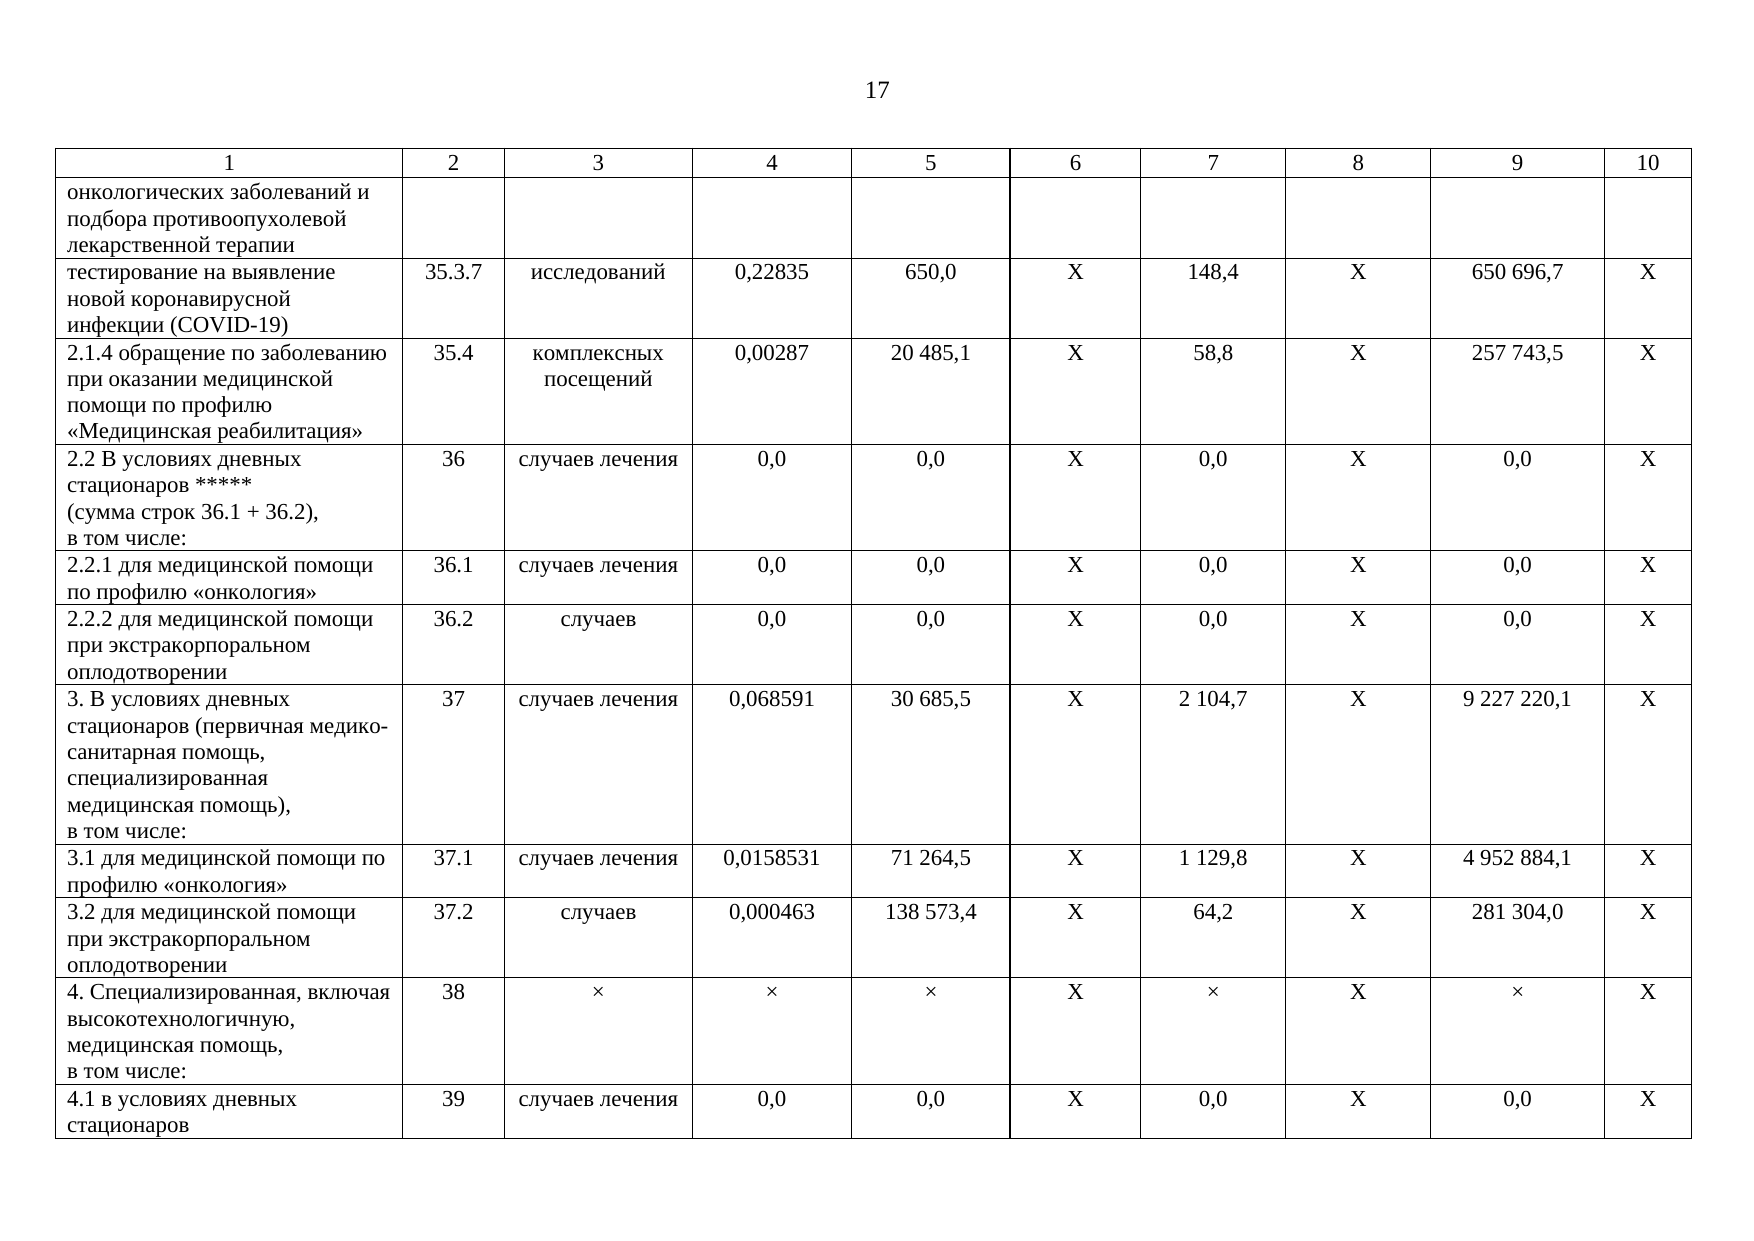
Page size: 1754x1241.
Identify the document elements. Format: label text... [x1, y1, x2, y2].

table_header 9 [1431, 149, 1604, 177]
table_header 3 [505, 149, 692, 177]
table_cell Х [1286, 898, 1430, 977]
table_cell Х [1011, 685, 1140, 843]
table_cell [1011, 178, 1140, 257]
table_cell Х [1286, 1085, 1430, 1137]
table_cell × [1141, 978, 1285, 1084]
table_cell Х [1605, 845, 1691, 897]
table_cell 2.2.1 для медицинской помощи по профилю «онкология» [56, 551, 402, 604]
table_header 2 [403, 149, 504, 177]
table_cell 0,0 [852, 605, 1009, 684]
table_header 10 [1605, 149, 1691, 177]
table_cell Х [1011, 259, 1140, 337]
table_cell 37.1 [403, 845, 504, 897]
table_cell 2.2 В условиях дневных стационаров ***** (сумма строк 36.1 + 36.2), в том числе: [56, 445, 402, 550]
table_cell Х [1011, 1085, 1140, 1137]
table_cell 0,068591 [693, 685, 851, 843]
table_cell случаев [505, 605, 692, 684]
table_cell 257 743,5 [1431, 339, 1604, 444]
table_cell Х [1605, 339, 1691, 444]
table_cell 0,0 [1141, 445, 1285, 550]
table_cell × [1431, 978, 1604, 1084]
table_cell 0,0 [1141, 551, 1285, 604]
table_cell 0,0 [693, 1085, 851, 1137]
table_header 4 [693, 149, 851, 177]
table_cell 0,0 [1141, 605, 1285, 684]
table_cell Х [1605, 445, 1691, 550]
table_cell 0,0 [693, 551, 851, 604]
table_cell 2.1.4 обращение по заболеванию при оказании медицинской помощи по профилю «Медицинская реабилитация» [56, 339, 402, 444]
table_cell Х [1286, 339, 1430, 444]
table_cell Х [1011, 551, 1140, 604]
table_cell 36 [403, 445, 504, 550]
table_cell Х [1605, 605, 1691, 684]
table_cell 2.2.2 для медицинской помощи при экстракорпоральном оплодотворении [56, 605, 402, 684]
table_cell 36.1 [403, 551, 504, 604]
table_cell 0,0 [1141, 1085, 1285, 1137]
table_cell [403, 178, 504, 257]
table_cell Х [1286, 685, 1430, 843]
table_cell 0,0 [852, 551, 1009, 604]
table_cell Х [1286, 845, 1430, 897]
table_cell Х [1605, 978, 1691, 1084]
table_cell 35.4 [403, 339, 504, 444]
table_cell 0,000463 [693, 898, 851, 977]
table_cell × [852, 978, 1009, 1084]
table_cell 3.1 для медицинской помощи по профилю «онкология» [56, 845, 402, 897]
table_header 7 [1141, 149, 1285, 177]
table_cell Х [1011, 339, 1140, 444]
table_cell Х [1011, 898, 1140, 977]
table_cell 650,0 [852, 259, 1009, 337]
table_cell 38 [403, 978, 504, 1084]
table_cell × [693, 978, 851, 1084]
table_cell Х [1011, 605, 1140, 684]
table_cell 0,00287 [693, 339, 851, 444]
table_cell 0,0 [852, 445, 1009, 550]
table_cell 3. В условиях дневных стационаров (первичная медико-санитарная помощь, специализированная медицинская помощь), в том числе: [56, 685, 402, 843]
table_cell 0,0 [693, 605, 851, 684]
table_cell случаев лечения [505, 445, 692, 550]
table_cell 3.2 для медицинской помощи при экстракорпоральном оплодотворении [56, 898, 402, 977]
table_cell тестирование на выявление новой коронавирусной инфекции (COVID-19) [56, 259, 402, 337]
table_cell Х [1286, 551, 1430, 604]
table_cell 138 573,4 [852, 898, 1009, 977]
table_cell Х [1286, 259, 1430, 337]
table_header 8 [1286, 149, 1430, 177]
table_cell Х [1011, 978, 1140, 1084]
table_cell 9 227 220,1 [1431, 685, 1604, 843]
table_cell случаев лечения [505, 845, 692, 897]
table_cell 58,8 [1141, 339, 1285, 444]
table_cell Х [1605, 685, 1691, 843]
table_cell 4 952 884,1 [1431, 845, 1604, 897]
table_cell 20 485,1 [852, 339, 1009, 444]
table_header 6 [1011, 149, 1140, 177]
table_cell [693, 178, 851, 257]
table_cell 37 [403, 685, 504, 843]
table_header 5 [852, 149, 1009, 177]
table_cell 0,0158531 [693, 845, 851, 897]
table_header 1 [56, 149, 402, 177]
table_cell 35.3.7 [403, 259, 504, 337]
table_cell случаев лечения [505, 685, 692, 843]
table_cell случаев лечения [505, 1085, 692, 1137]
table_cell [1605, 178, 1691, 257]
table_cell [1286, 178, 1430, 257]
table_cell Х [1011, 445, 1140, 550]
table_cell Х [1605, 1085, 1691, 1137]
table_cell 0,0 [1431, 605, 1604, 684]
table_cell 281 304,0 [1431, 898, 1604, 977]
table_cell 2 104,7 [1141, 685, 1285, 843]
table_cell [505, 178, 692, 257]
table_cell Х [1286, 978, 1430, 1084]
table_cell Х [1011, 845, 1140, 897]
table_cell 36.2 [403, 605, 504, 684]
table_cell 39 [403, 1085, 504, 1137]
table_cell 0,0 [1431, 1085, 1604, 1137]
table_cell 0,0 [693, 445, 851, 550]
table_cell Х [1286, 605, 1430, 684]
table_cell [852, 178, 1009, 257]
table_cell комплексных посещений [505, 339, 692, 444]
table_cell Х [1605, 259, 1691, 337]
table_cell случаев лечения [505, 551, 692, 604]
table_cell 650 696,7 [1431, 259, 1604, 337]
table_cell 0,0 [852, 1085, 1009, 1137]
table_cell Х [1605, 551, 1691, 604]
table_cell случаев [505, 898, 692, 977]
table_cell Х [1605, 898, 1691, 977]
table_cell 37.2 [403, 898, 504, 977]
table_cell × [505, 978, 692, 1084]
table_cell 30 685,5 [852, 685, 1009, 843]
table_cell 71 264,5 [852, 845, 1009, 897]
table_cell 0,22835 [693, 259, 851, 337]
table_cell 0,0 [1431, 551, 1604, 604]
table_cell 4. Специализированная, включая высокотехнологичную, медицинская помощь, в том числе: [56, 978, 402, 1084]
table_cell 0,0 [1431, 445, 1604, 550]
table_cell онкологических заболеваний и подбора противоопухолевой лекарственной терапии [56, 178, 402, 257]
table_cell 148,4 [1141, 259, 1285, 337]
table_cell 4.1 в условиях дневных стационаров [56, 1085, 402, 1137]
table_cell [1141, 178, 1285, 257]
table_cell 1 129,8 [1141, 845, 1285, 897]
table_cell Х [1286, 445, 1430, 550]
table_cell исследований [505, 259, 692, 337]
table_cell [1431, 178, 1604, 257]
table_cell 64,2 [1141, 898, 1285, 977]
